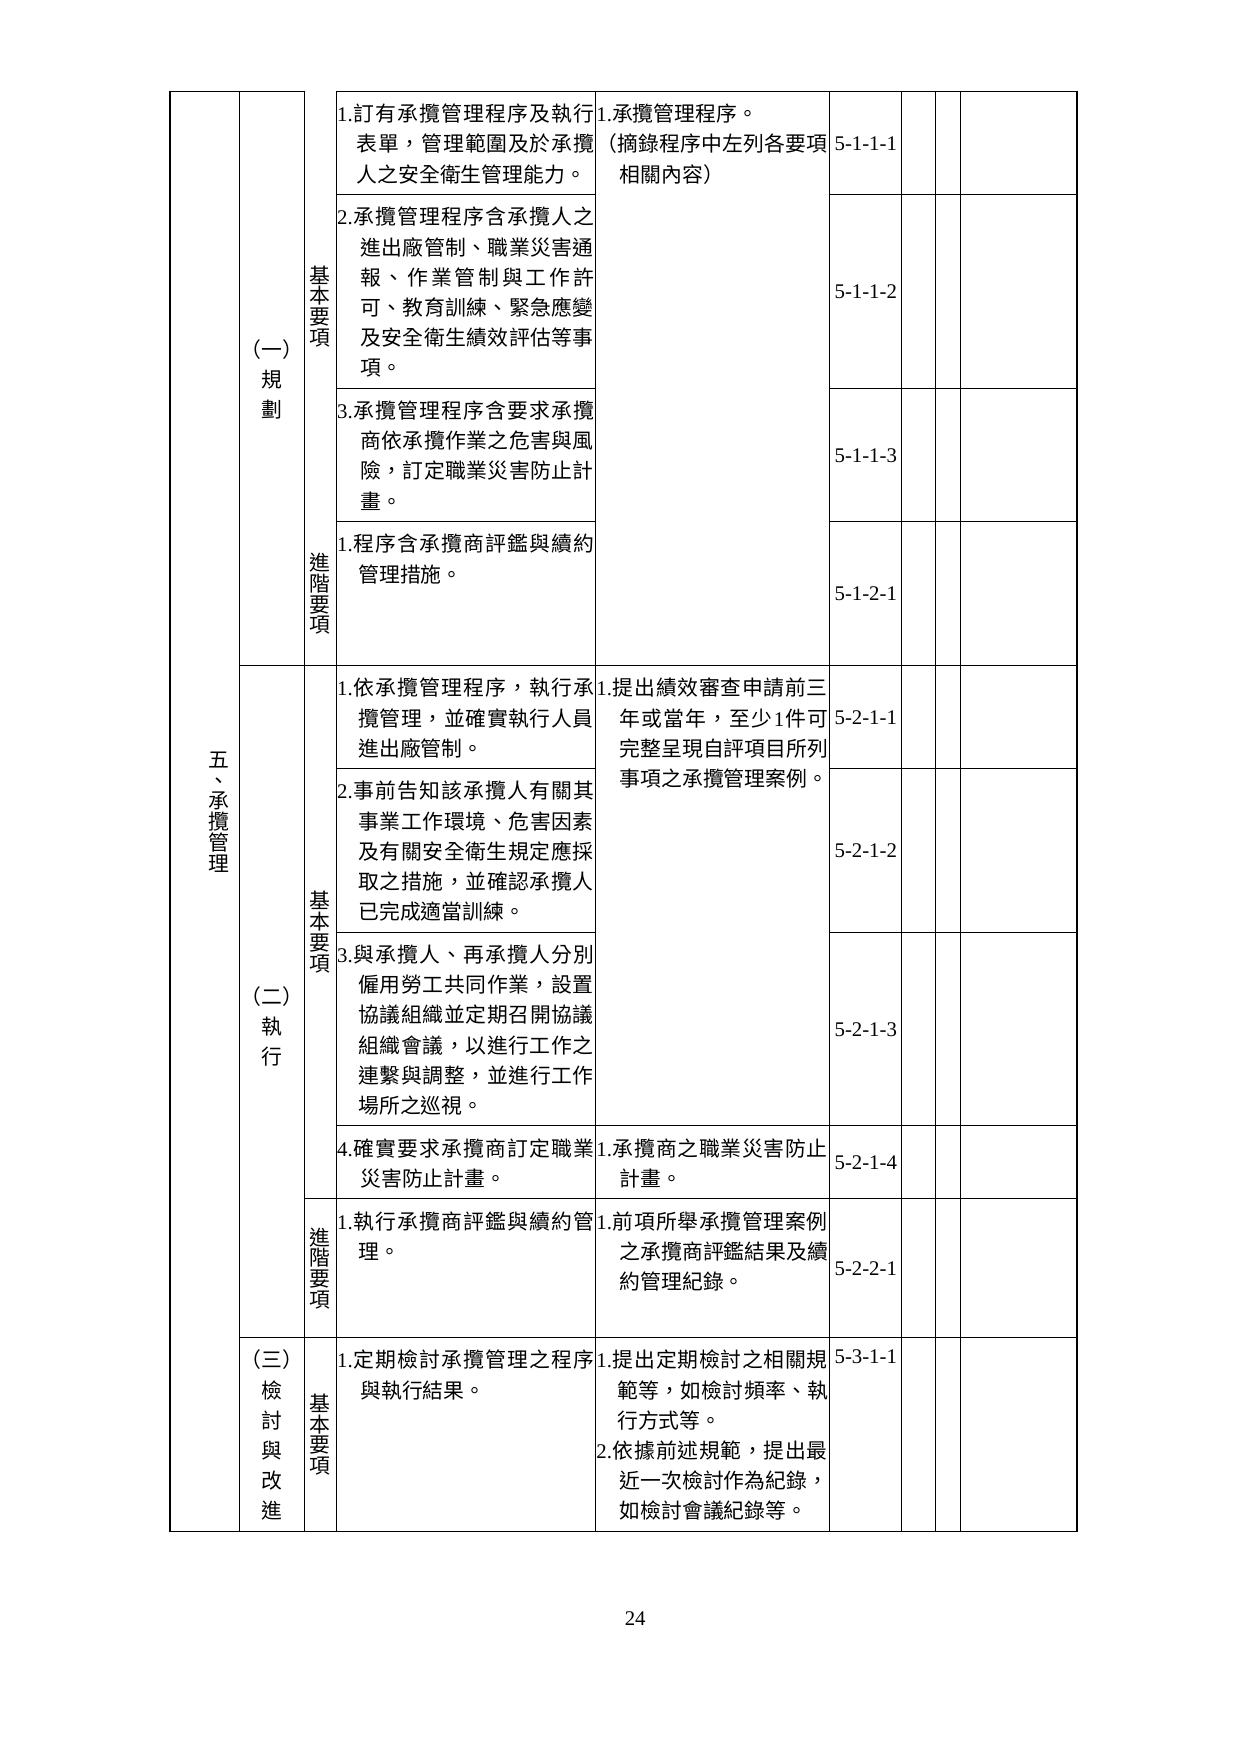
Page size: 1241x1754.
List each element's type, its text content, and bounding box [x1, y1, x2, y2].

table_cell 1.提出績效審查申請前三年或當年，至少1件可完整呈現自評項目所列事項之承攬管理案例。 [596, 666, 829, 1125]
table_cell 1.依承攬管理程序，執行承攬管理，並確實執行人員進出廠管制。 [337, 666, 595, 768]
table_cell 1.執行承攬商評鑑與續約管理。 [337, 1199, 595, 1337]
table_cell 2.承攬管理程序含承攬人之進出廠管制、職業災害通報、作業管制與工作許可、教育訓練、緊急應變及安全衛生績效評估等事項。 [337, 195, 595, 387]
table_cell [936, 666, 960, 768]
table_cell 4.確實要求承攬商訂定職業災害防止計畫。 [337, 1126, 595, 1198]
table_cell 5-1-1-2 [830, 195, 901, 387]
table_cell [961, 522, 1076, 665]
table_cell 1.訂有承攬管理程序及執行表單，管理範圍及於承攬人之安全衛生管理能力。 [337, 92, 595, 194]
table_cell [902, 933, 935, 1125]
table_cell 1.承攬管理程序。 （摘錄程序中左列各要項相關內容） [596, 92, 829, 665]
table_cell [936, 933, 960, 1125]
table_cell 五、承攬管理 [171, 92, 239, 1531]
table_cell 5-2-1-1 [830, 666, 901, 768]
table_cell [961, 1338, 1076, 1531]
table_cell 3.與承攬人、再承攬人分別僱用勞工共同作業，設置協議組織並定期召開協議組織會議，以進行工作之連繫與調整，並進行工作場所之巡視。 [337, 933, 595, 1125]
table_cell [902, 1126, 935, 1198]
table_cell 基本要項 [305, 91, 336, 521]
table_cell 5-3-1-1 [830, 1338, 901, 1531]
table_cell [936, 522, 960, 665]
table_cell 2.事前告知該承攬人有關其事業工作環境、危害因素及有關安全衛生規定應採取之措施，並確認承攬人已完成適當訓練。 [337, 769, 595, 932]
table_cell 3.承攬管理程序含要求承攬商依承攬作業之危害與風險，訂定職業災害防止計畫。 [337, 389, 595, 521]
table_cell （三） 檢 討 與 改 進 [240, 1338, 304, 1531]
table_cell [961, 1199, 1076, 1337]
table_cell （二） 執 行 [240, 666, 304, 1337]
table_cell 1.承攬商之職業災害防止計畫。 [596, 1126, 829, 1198]
table_cell 進階要項 [305, 521, 336, 665]
table_cell [936, 1338, 960, 1531]
table_cell [936, 92, 960, 194]
table_cell 5-1-2-1 [830, 522, 901, 665]
table_cell [902, 1199, 935, 1337]
table_cell [936, 195, 960, 387]
table_cell 5-2-1-3 [830, 933, 901, 1125]
table_cell [902, 1338, 935, 1531]
table_cell 5-2-2-1 [830, 1199, 901, 1337]
table_cell 1.提出定期檢討之相關規範等，如檢討頻率、執行方式等。 2.依據前述規範，提出最近一次檢討作為紀錄，如檢討會議紀錄等。 [596, 1338, 829, 1531]
table_cell [936, 769, 960, 932]
table_cell [902, 92, 935, 194]
table_cell [961, 389, 1076, 521]
table_cell [961, 1126, 1076, 1198]
table_cell [936, 1126, 960, 1198]
table_cell 基本要項 [305, 666, 336, 1198]
table_cell [961, 666, 1076, 768]
table_cell [902, 389, 935, 521]
table_cell 1.前項所舉承攬管理案例之承攬商評鑑結果及續約管理紀錄。 [596, 1199, 829, 1337]
table_cell 5-2-1-4 [830, 1126, 901, 1198]
table_cell [902, 769, 935, 932]
table_cell [961, 92, 1076, 194]
table_cell 5-1-1-1 [830, 92, 901, 194]
table_cell 進階要項 [305, 1199, 336, 1337]
table_cell 5-2-1-2 [830, 769, 901, 932]
table_cell [961, 195, 1076, 387]
table_cell 1.程序含承攬商評鑑與續約管理措施。 [337, 522, 595, 665]
table_cell 5-1-1-3 [830, 389, 901, 521]
table_cell [936, 389, 960, 521]
table_cell （一） 規 劃 [240, 92, 304, 665]
table_cell [902, 195, 935, 387]
table_cell [902, 666, 935, 768]
table_cell [961, 769, 1076, 932]
table_cell 基本要項 [305, 1338, 336, 1531]
table_cell [902, 522, 935, 665]
table_cell 1.定期檢討承攬管理之程序與執行結果。 [337, 1338, 595, 1531]
table_cell [936, 1199, 960, 1337]
table_cell [961, 933, 1076, 1125]
